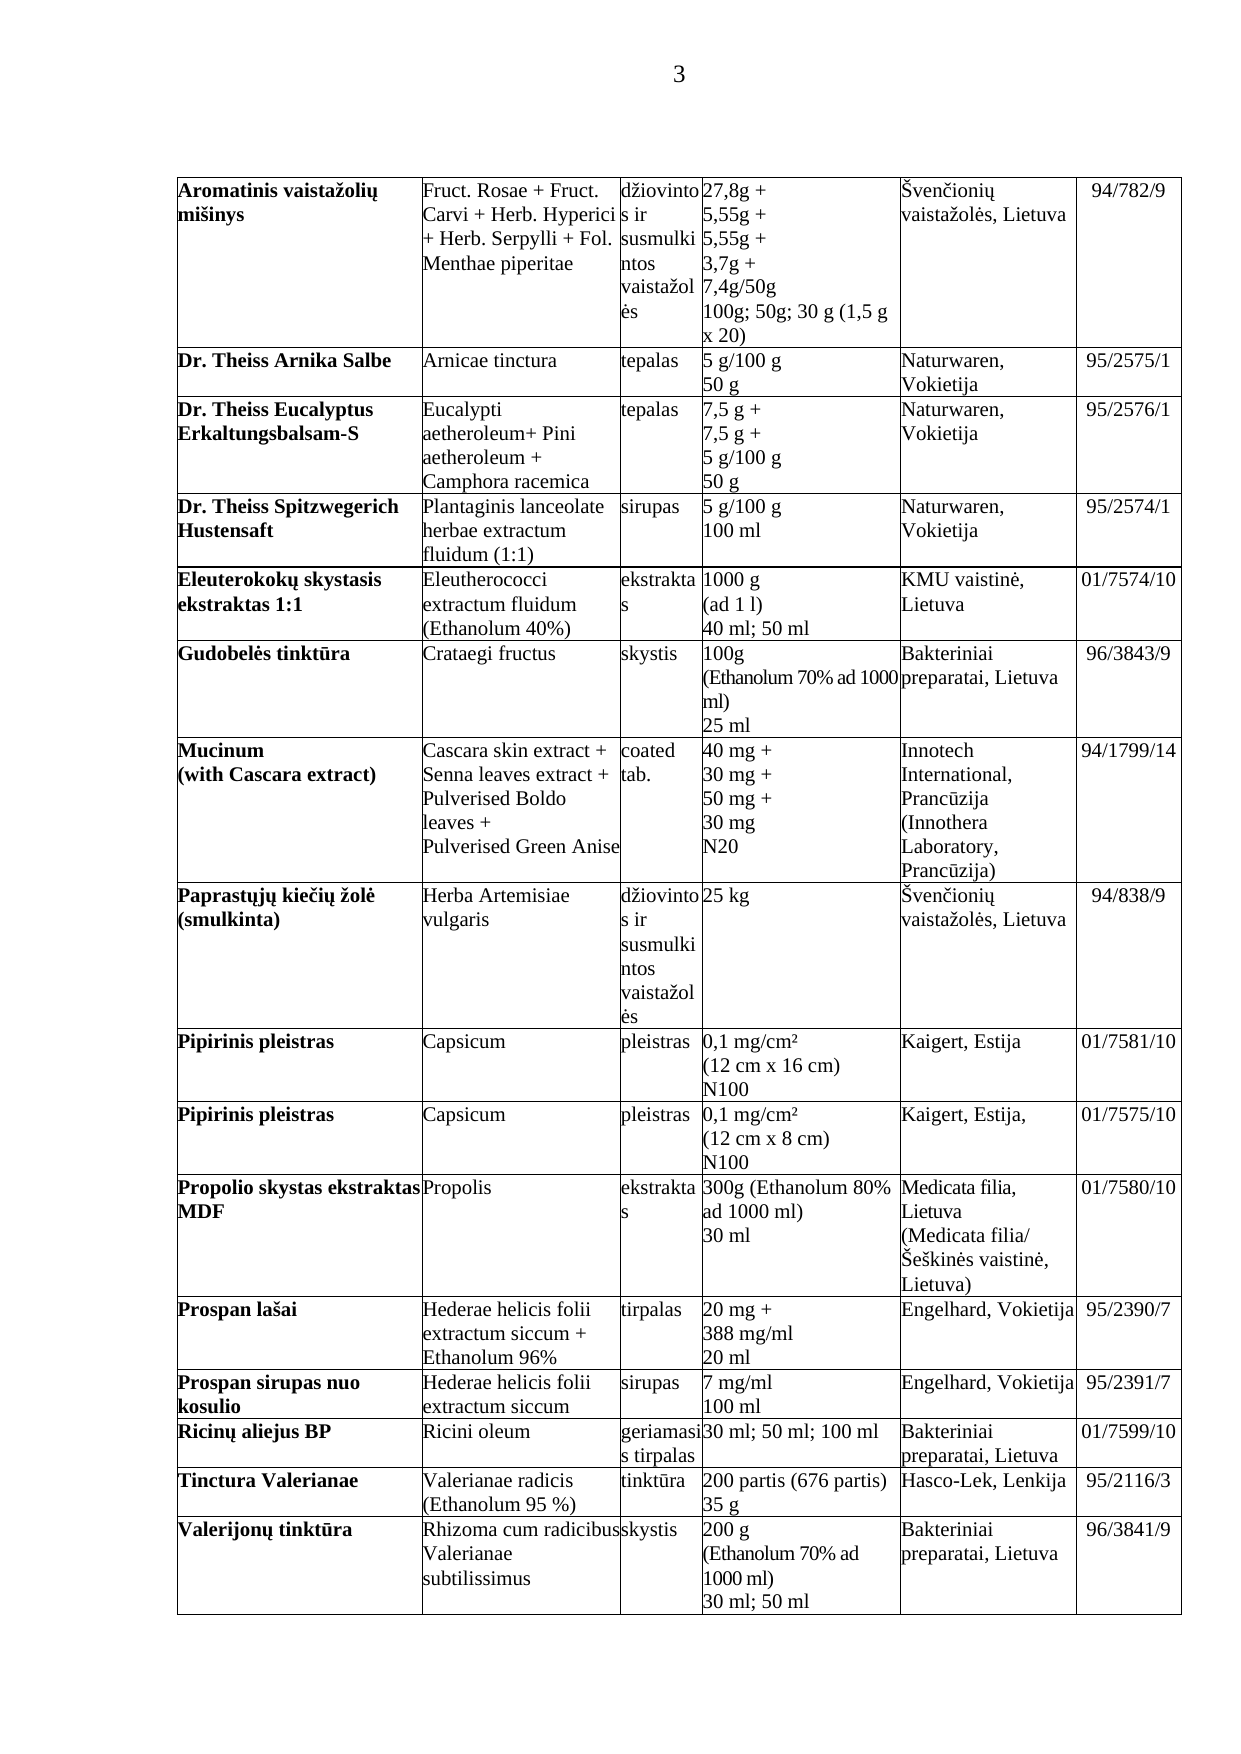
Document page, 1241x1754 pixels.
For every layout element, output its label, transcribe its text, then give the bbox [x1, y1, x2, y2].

table_cell Hederae helicis folii extractum siccum + Ethanolum 96% [423, 1297, 620, 1369]
table_cell 0,1 mg/cm² (12 cm x 16 cm) N100 [703, 1029, 900, 1101]
table_cell 20 mg + 388 mg/ml 20 ml [703, 1297, 900, 1369]
table_cell 94/1799/14 [1077, 738, 1181, 882]
table_cell 7 mg/ml 100 ml [703, 1370, 900, 1418]
table_cell Engelhard, Vokietija [901, 1370, 1076, 1418]
table_cell Ricinų aliejus BP [178, 1419, 422, 1467]
table_cell Eucalypti aetheroleum+ Pini aetheroleum + Camphora racemica [423, 397, 620, 493]
table_cell Bakteriniai preparatai, Lietuva [901, 1419, 1076, 1467]
table_cell skystis [621, 1517, 702, 1613]
table_cell Eleutherococci extractum fluidum (Ethanolum 40%) [423, 568, 620, 639]
table_cell 95/2576/1 [1077, 397, 1181, 493]
table_cell tepalas [621, 348, 702, 396]
table_cell Innotech International, Prancūzija (Innothera Laboratory, Prancūzija) [901, 738, 1076, 882]
table_cell 94/838/9 [1077, 883, 1181, 1028]
table_cell Prospan sirupas nuo kosulio [178, 1370, 422, 1418]
table_cell Pipirinis pleistras [178, 1029, 422, 1101]
table_cell Paprastųjų kiečių žolė (smulkinta) [178, 883, 422, 1028]
table_cell 95/2575/1 [1077, 348, 1181, 396]
table_cell Arnicae tinctura [423, 348, 620, 396]
table_cell 95/2116/3 [1077, 1468, 1181, 1516]
table_cell skystis [621, 641, 702, 737]
table_cell 40 mg + 30 mg + 50 mg + 30 mg N20 [703, 738, 900, 882]
table_cell Ricini oleum [423, 1419, 620, 1467]
table_cell Rhizoma cum radicibus Valerianae subtilissimus [423, 1517, 620, 1613]
table_cell Pipirinis pleistras [178, 1102, 422, 1174]
table_cell ekstraktas [621, 568, 702, 639]
table_cell Naturwaren, Vokietija [901, 494, 1076, 566]
table_cell Bakteriniai preparatai, Lietuva [901, 641, 1076, 737]
table_cell tinktūra [621, 1468, 702, 1516]
table_cell coated tab. [621, 738, 702, 882]
table_cell Švenčionių vaistažolės, Lietuva [901, 883, 1076, 1028]
table_cell 200 partis (676 partis) 35 g [703, 1468, 900, 1516]
table_cell 96/3843/9 [1077, 641, 1181, 737]
table_cell Gudobelės tinktūra [178, 641, 422, 737]
table_cell Prospan lašai [178, 1297, 422, 1369]
table_cell Engelhard, Vokietija [901, 1297, 1076, 1369]
table_cell pleistras [621, 1029, 702, 1101]
table_cell Cascara skin extract + Senna leaves extract + Pulverised Boldo leaves + Pulverised Green Anise [423, 738, 620, 882]
table_cell 1000 g (ad 1 l) 40 ml; 50 ml [703, 568, 900, 639]
table_cell 0,1 mg/cm² (12 cm x 8 cm) N100 [703, 1102, 900, 1174]
table_cell 300g (Ethanolum 80% ad 1000 ml) 30 ml [703, 1175, 900, 1296]
table_cell 5 g/100 g 50 g [703, 348, 900, 396]
table_cell geriamasis tirpalas [621, 1419, 702, 1467]
table_cell sirupas [621, 494, 702, 566]
table_cell 5 g/100 g 100 ml [703, 494, 900, 566]
table_cell Capsicum [423, 1102, 620, 1174]
table_cell džiovintos ir susmulkintos vaistažolės [621, 178, 702, 347]
table_cell Hederae helicis folii extractum siccum [423, 1370, 620, 1418]
table_cell 95/2390/7 [1077, 1297, 1181, 1369]
table_cell Dr. Theiss Arnika Salbe [178, 348, 422, 396]
table_cell 95/2574/1 [1077, 494, 1181, 566]
table_cell 01/7574/10 [1077, 568, 1181, 639]
table_cell 01/7580/10 [1077, 1175, 1181, 1296]
table_cell 01/7599/10 [1077, 1419, 1181, 1467]
table_cell Valerianae radicis (Ethanolum 95 %) [423, 1468, 620, 1516]
table_cell 200 g (Ethanolum 70% ad 1000 ml) 30 ml; 50 ml [703, 1517, 900, 1613]
table_cell Mucinum (with Cascara extract) [178, 738, 422, 882]
table_cell Capsicum [423, 1029, 620, 1101]
table_cell Naturwaren, Vokietija [901, 397, 1076, 493]
table_cell 27,8g + 5,55g + 5,55g + 3,7g + 7,4g/50g 100g; 50g; 30 g (1,5 g x 20) [703, 178, 900, 347]
table_cell 94/782/9 [1077, 178, 1181, 347]
table_cell džiovintos ir susmulkintos vaistažolės [621, 883, 702, 1028]
table_cell Naturwaren, Vokietija [901, 348, 1076, 396]
table_cell Aromatinis vaistažolių mišinys [178, 178, 422, 347]
table_cell Eleuterokokų skystasis ekstraktas 1:1 [178, 568, 422, 639]
table_cell tepalas [621, 397, 702, 493]
table_cell 25 kg [703, 883, 900, 1028]
table_cell Kaigert, Estija [901, 1029, 1076, 1101]
table_cell Valerijonų tinktūra [178, 1517, 422, 1613]
table_cell Propolio skystas ekstraktas MDF [178, 1175, 422, 1296]
table_cell 01/7581/10 [1077, 1029, 1181, 1101]
table_cell Kaigert, Estija, [901, 1102, 1076, 1174]
table_cell pleistras [621, 1102, 702, 1174]
table_cell sirupas [621, 1370, 702, 1418]
table_cell Fruct. Rosae + Fruct. Carvi + Herb. Hyperici + Herb. Serpylli + Fol. Menthae piperitae [423, 178, 620, 347]
table_cell Tinctura Valerianae [178, 1468, 422, 1516]
table_cell 95/2391/7 [1077, 1370, 1181, 1418]
table_cell Dr. Theiss Spitzwegerich Hustensaft [178, 494, 422, 566]
table_cell Hasco-Lek, Lenkija [901, 1468, 1076, 1516]
table_cell Bakteriniai preparatai, Lietuva [901, 1517, 1076, 1613]
table_cell 7,5 g + 7,5 g + 5 g/100 g 50 g [703, 397, 900, 493]
table_cell Švenčionių vaistažolės, Lietuva [901, 178, 1076, 347]
table_cell 96/3841/9 [1077, 1517, 1181, 1613]
table_cell KMU vaistinė, Lietuva [901, 568, 1076, 639]
table_cell Herba Artemisiae vulgaris [423, 883, 620, 1028]
table_cell Dr. Theiss Eucalyptus Erkaltungsbalsam-S [178, 397, 422, 493]
table_cell 30 ml; 50 ml; 100 ml [703, 1419, 900, 1467]
table_cell Plantaginis lanceolate herbae extractum fluidum (1:1) [423, 494, 620, 566]
table_cell Crataegi fructus [423, 641, 620, 737]
table_cell 01/7575/10 [1077, 1102, 1181, 1174]
table_cell ekstraktas [621, 1175, 702, 1296]
table_cell tirpalas [621, 1297, 702, 1369]
table_cell Medicata filia, Lietuva (Medicata filia/ Šeškinės vaistinė, Lietuva) [901, 1175, 1076, 1296]
table_cell 100g (Ethanolum 70% ad 1000 ml) 25 ml [703, 641, 900, 737]
table_cell Propolis [423, 1175, 620, 1296]
